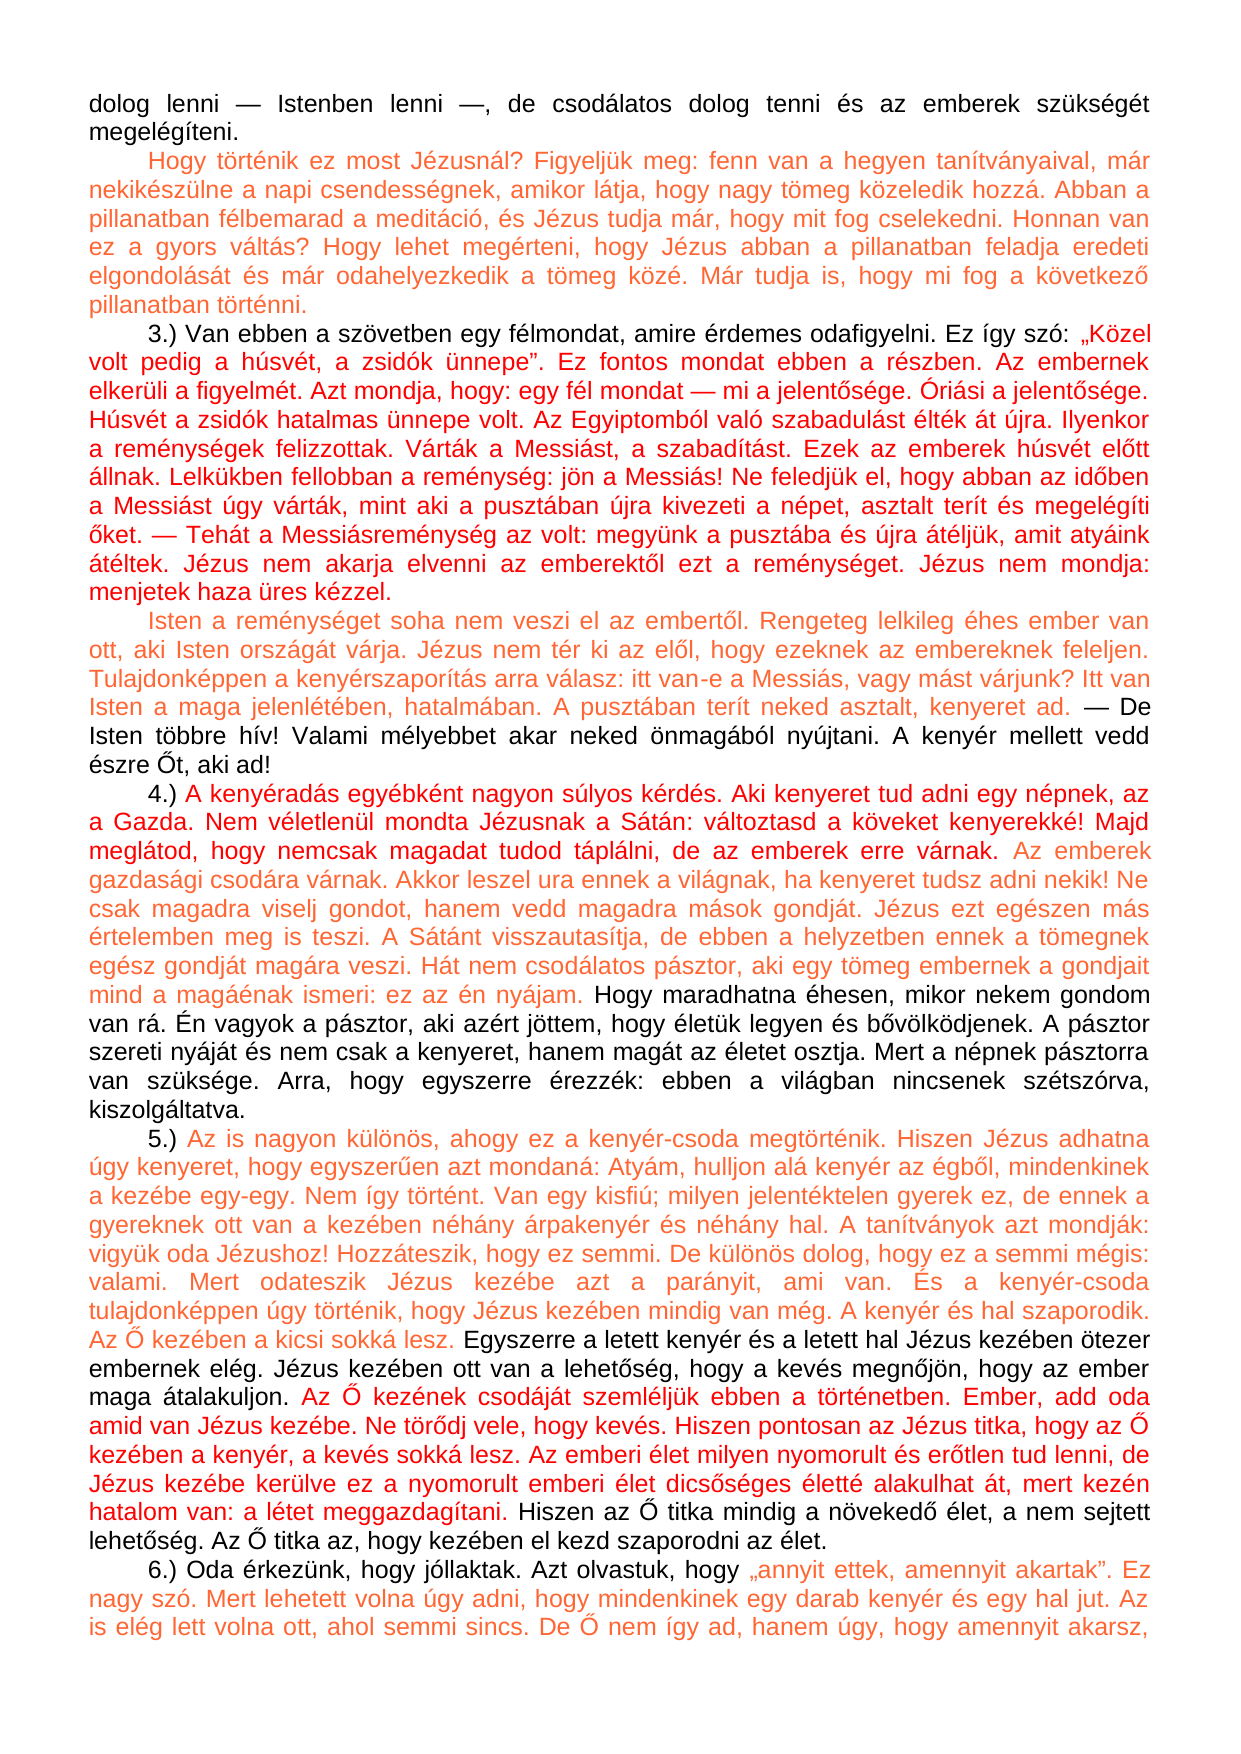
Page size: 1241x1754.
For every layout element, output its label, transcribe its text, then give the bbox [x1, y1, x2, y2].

text 4.) A kenyéradás egyébként nagyon súlyos kérdés. Aki kenyeret tud adni egy népnek, az a Gazda. Nem véletlenül mondta Jézusnak a Sátán: változtasd a köveket kenyerekké! Majd meglátod, hogy nemcsak magadat tudod táplálni, de az emberek erre várnak. Az emberek gazdasági csodára várnak. Akkor leszel ura ennek a világnak, ha kenyeret tudsz adni nekik! Ne csak magadra viselj gondot, hanem vedd magadra mások gondját. Jézus ezt egészen más értelemben meg is teszi. A Sátánt visszautasítja, de ebben a helyzetben ennek a tömegnek egész gondját magára veszi. Hát nem csodálatos pásztor, aki egy tömeg embernek a gondjait mind a magáénak ismeri: ez az én nyájam. Hogy maradhatna éhesen, mikor nekem gondom van rá. Én vagyok a pásztor, aki azért jöttem, hogy életük legyen és bővölködjenek. A pásztor szereti nyáját és nem csak a kenyeret, hanem magát az életet osztja. Mert a népnek pásztorra van szüksége. Arra, hogy egyszerre érezzék: ebben a világban nincsenek szétszórva, kiszolgáltatva. [88, 778, 1152, 1123]
text dolog lenni — Istenben lenni —, de csodálatos dolog tenni és az emberek szükségét megelégíteni. [88, 88, 1152, 146]
text Isten a reménységet soha nem veszi el az embertől. Rengeteg lelkileg éhes ember van ott, aki Isten országát várja. Jézus nem tér ki az elől, hogy ezeknek az embereknek feleljen. Tulajdonképpen a kenyérszaporítás arra válasz: itt van‑e a Messiás, vagy mást várjunk? Itt van Isten a maga jelenlétében, hatalmában. A pusztában terít neked asztalt, kenyeret ad. — De Isten többre hív! Valami mélyebbet akar neked önmagából nyújtani. A kenyér mellett vedd észre Őt, aki ad! [88, 606, 1152, 778]
text 5.) Az is nagyon különös, ahogy ez a kenyér-csoda megtörténik. Hiszen Jézus adhatna úgy kenyeret, hogy egyszerűen azt mondaná: Atyám, hulljon alá kenyér az égből, mindenkinek a kezébe egy-egy. Nem így történt. Van egy kisfiú; milyen jelentéktelen gyerek ez, de ennek a gyereknek ott van a kezében néhány árpakenyér és néhány hal. A tanítványok azt mondják: vigyük oda Jézushoz! Hozzáteszik, hogy ez semmi. De különös dolog, hogy ez a semmi mégis: valami. Mert odateszik Jézus kezébe azt a parányit, ami van. És a kenyér-csoda tulajdonképpen úgy történik, hogy Jézus kezében mindig van még. A kenyér és hal szaporodik. Az Ő kezében a kicsi sokká lesz. Egyszerre a letett kenyér és a letett hal Jézus kezében ötezer embernek elég. Jézus kezében ott van a lehetőség, hogy a kevés megnőjön, hogy az ember maga átalakuljon. Az Ő kezének csodáját szemléljük ebben a történetben. Ember, add oda amid van Jézus kezébe. Ne törődj vele, hogy kevés. Hiszen pontosan az Jézus titka, hogy az Ő kezében a kenyér, a kevés sokká lesz. Az emberi élet milyen nyomorult és erőtlen tud lenni, de Jézus kezébe kerülve ez a nyomorult emberi élet dicsőséges életté alakulhat át, mert kezén hatalom van: a létet meggazdagítani. Hiszen az Ő titka mindig a növekedő élet, a nem sejtett lehetőség. Az Ő titka az, hogy kezében el kezd szaporodni az élet. [88, 1123, 1152, 1555]
text 3.) Van ebben a szövetben egy félmondat, amire érdemes odafigyelni. Ez így szó: „Közel volt pedig a húsvét, a zsidók ünnepe”. Ez fontos mondat ebben a részben. Az embernek elkerüli a figyelmét. Azt mondja, hogy: egy fél mondat — mi a jelentősége. Óriási a jelentősége. Húsvét a zsidók hatalmas ünnepe volt. Az Egyiptomból való szabadulást élték át újra. Ilyenkor a reménységek felizzottak. Várták a Messiást, a szabadítást. Ezek az emberek húsvét előtt állnak. Lelkükben fellobban a reménység: jön a Messiás! Ne feledjük el, hogy abban az időben a Messiást úgy várták, mint aki a pusztában újra kivezeti a népet, asztalt terít és megelégíti őket. — Tehát a Messiásreménység az volt: megyünk a pusztába és újra átéljük, amit atyáink átéltek. Jézus nem akarja elvenni az emberektől ezt a reménységet. Jézus nem mondja: menjetek haza üres kézzel. [88, 318, 1152, 606]
text 6.) Oda érkezünk, hogy jóllaktak. Azt olvastuk, hogy „annyit ettek, amennyit akartak”. Ez nagy szó. Mert lehetett volna úgy adni, hogy mindenkinek egy darab kenyér és egy hal jut. Az is elég lett volna ott, ahol semmi sincs. De Ő nem így ad, hanem úgy, hogy amennyit akarsz, [88, 1555, 1152, 1641]
text Hogy történik ez most Jézusnál? Figyeljük meg: fenn van a hegyen tanítványaival, már nekikészülne a napi csendességnek, amikor látja, hogy nagy tömeg közeledik hozzá. Abban a pillanatban félbemarad a meditáció, és Jézus tudja már, hogy mit fog cselekedni. Honnan van ez a gyors váltás? Hogy lehet megérteni, hogy Jézus abban a pillanatban feladja eredeti elgondolását és már odahelyezkedik a tömeg közé. Már tudja is, hogy mi fog a következő pillanatban történni. [88, 146, 1152, 318]
